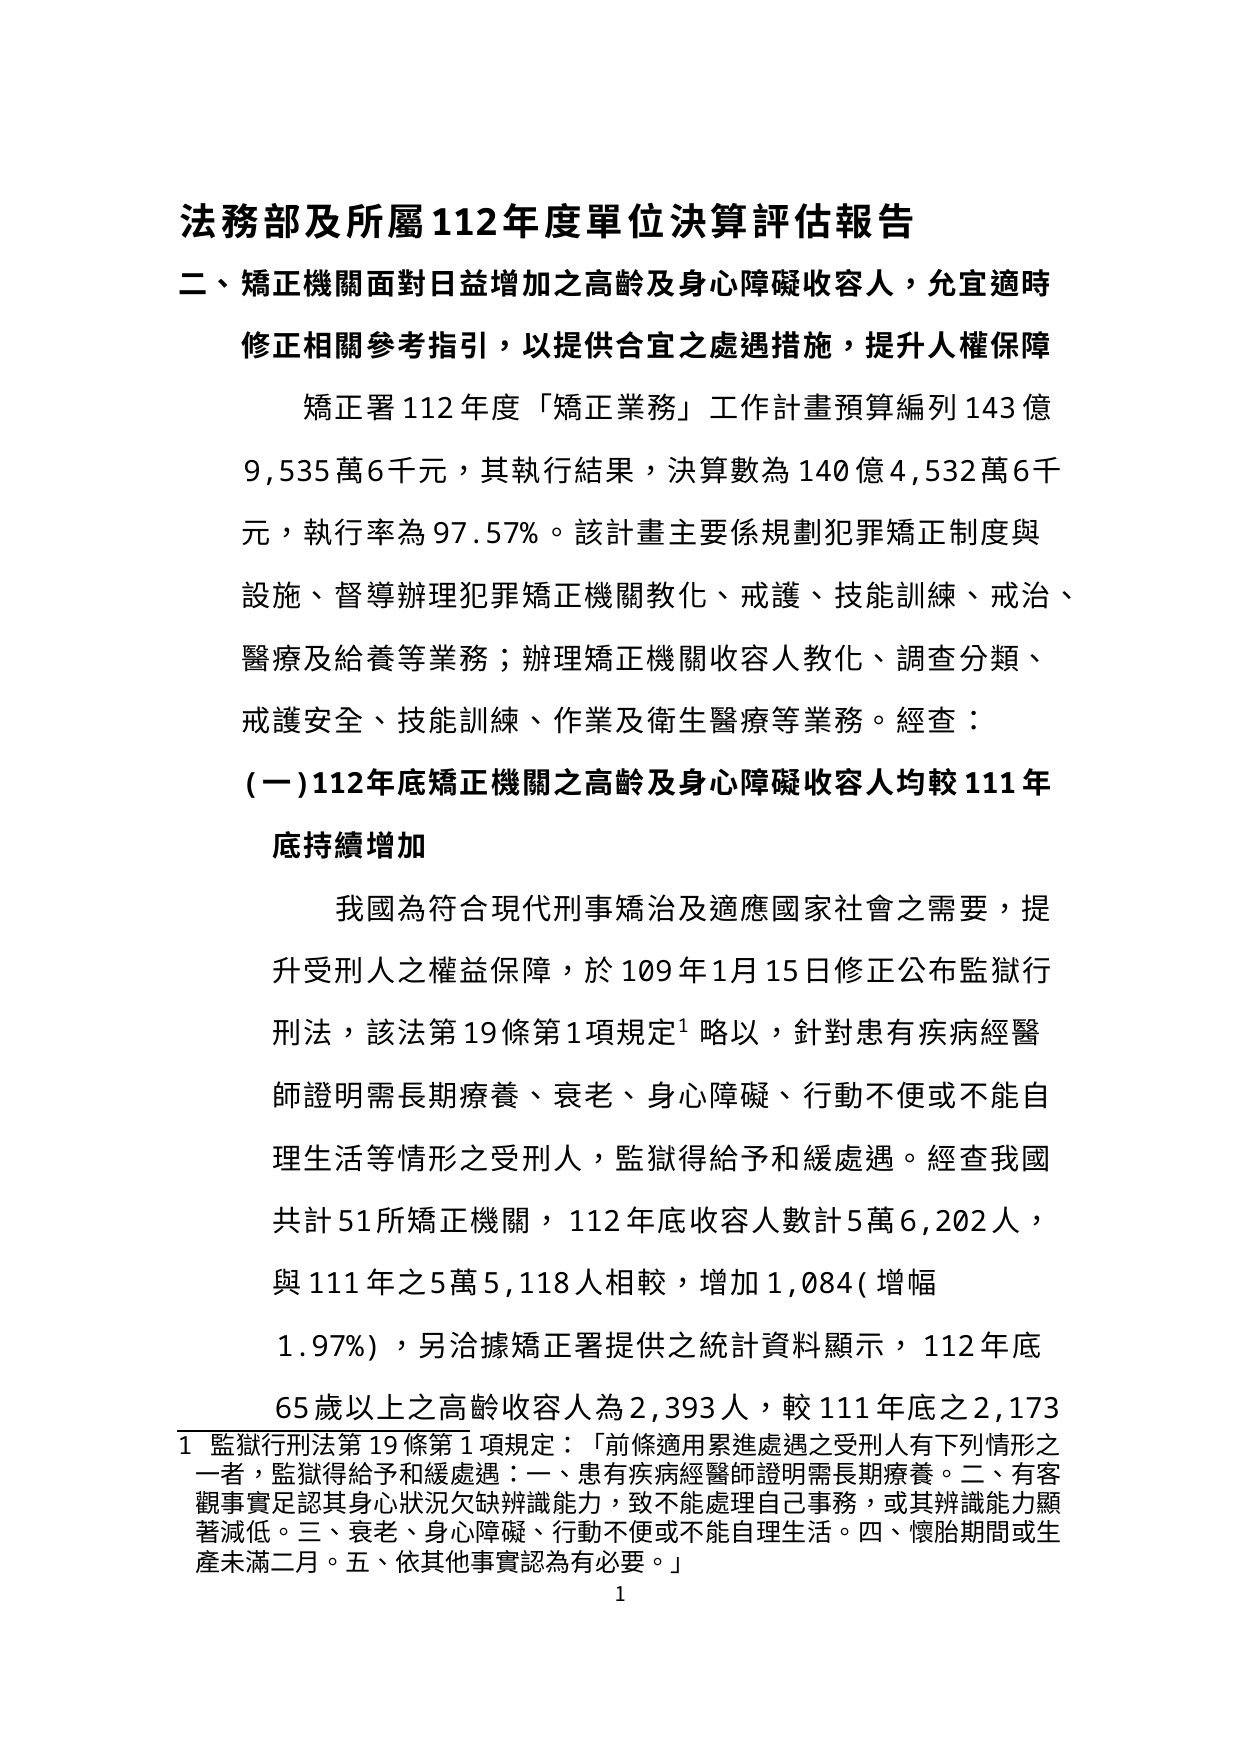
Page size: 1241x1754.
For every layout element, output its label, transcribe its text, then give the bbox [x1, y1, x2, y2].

text 矯正署112年度「矯正業務」工作計畫預算編列143億9,535萬6千元，其執行結果，決算數為140億4,532萬6千元，執行率為97.57%。該計畫主要係規劃犯罪矯正制度與設施、督導辦理犯罪矯正機關教化、戒護、技能訓練、戒治、醫療及給養等業務；辦理矯正機關收容人教化、調查分類、戒護安全、技能訓練、作業及衛生醫療等業務。經查： [236, 365, 1063, 740]
text 監獄行刑法第19條第1項規定：「前條適用累進處遇之受刑人有下列情形之一者，監獄得給予和緩處遇：一、患有疾病經醫師證明需長期療養。二、有客觀事實足認其身心狀況欠缺辨識能力，致不能處理自己事務，或其辨識能力顯著減低。三、衰老、身心障礙、行動不便或不能自理生活。四、懷胎期間或生產未滿二月。五、依其他事實認為有必要。」 [177, 1431, 1063, 1577]
text (一)112年底矯正機關之高齡及身心障礙收容人均較111年底持續增加 [236, 740, 1063, 865]
text 二、矯正機關面對日益增加之高齡及身心障礙收容人，允宜適時修正相關參考指引，以提供合宜之處遇措施，提升人權保障 [177, 240, 1063, 365]
text 法務部及所屬112年度單位決算評估報告 [177, 177, 1063, 240]
text 我國為符合現代刑事矯治及適應國家社會之需要，提升受刑人之權益保障，於109年1月15日修正公布監獄行刑法，該法第19條第1項規定略以，針對患有疾病經醫師證明需長期療養、衰老、身心障礙、行動不便或不能自理生活等情形之受刑人，監獄得給予和緩處遇。經查我國共計51所矯正機關，112年底收容人數計5萬6,202人，與111年之5萬5,118人相較，增加1,084(增幅1.97%)，另洽據矯正署提供之統計資料顯示，112年底65歲以上之高齡收容人為2,393人，較111年底之2,173人增加220人(增幅10.12%)，而該類收容人達200人以上之矯正機關，分別為臺北監獄之251人及臺中監獄之224人；另112年底身心障礙收容人為2,751人，較111年底之2,549人增加202人(增幅7.92%)，該類收容人則以臺中監獄人數最多，112年底為302人。高齡受刑人常有慢性疾病或失智症等困擾，身心障礙收容人之適應能力與一般收容人有所差異，該等人員之處遇措施均需投入更多資源及心力，鑑於近年高齡及身心障礙收容人漸增，矯正機關宜預為妥善規劃因應。 [266, 865, 1063, 1427]
